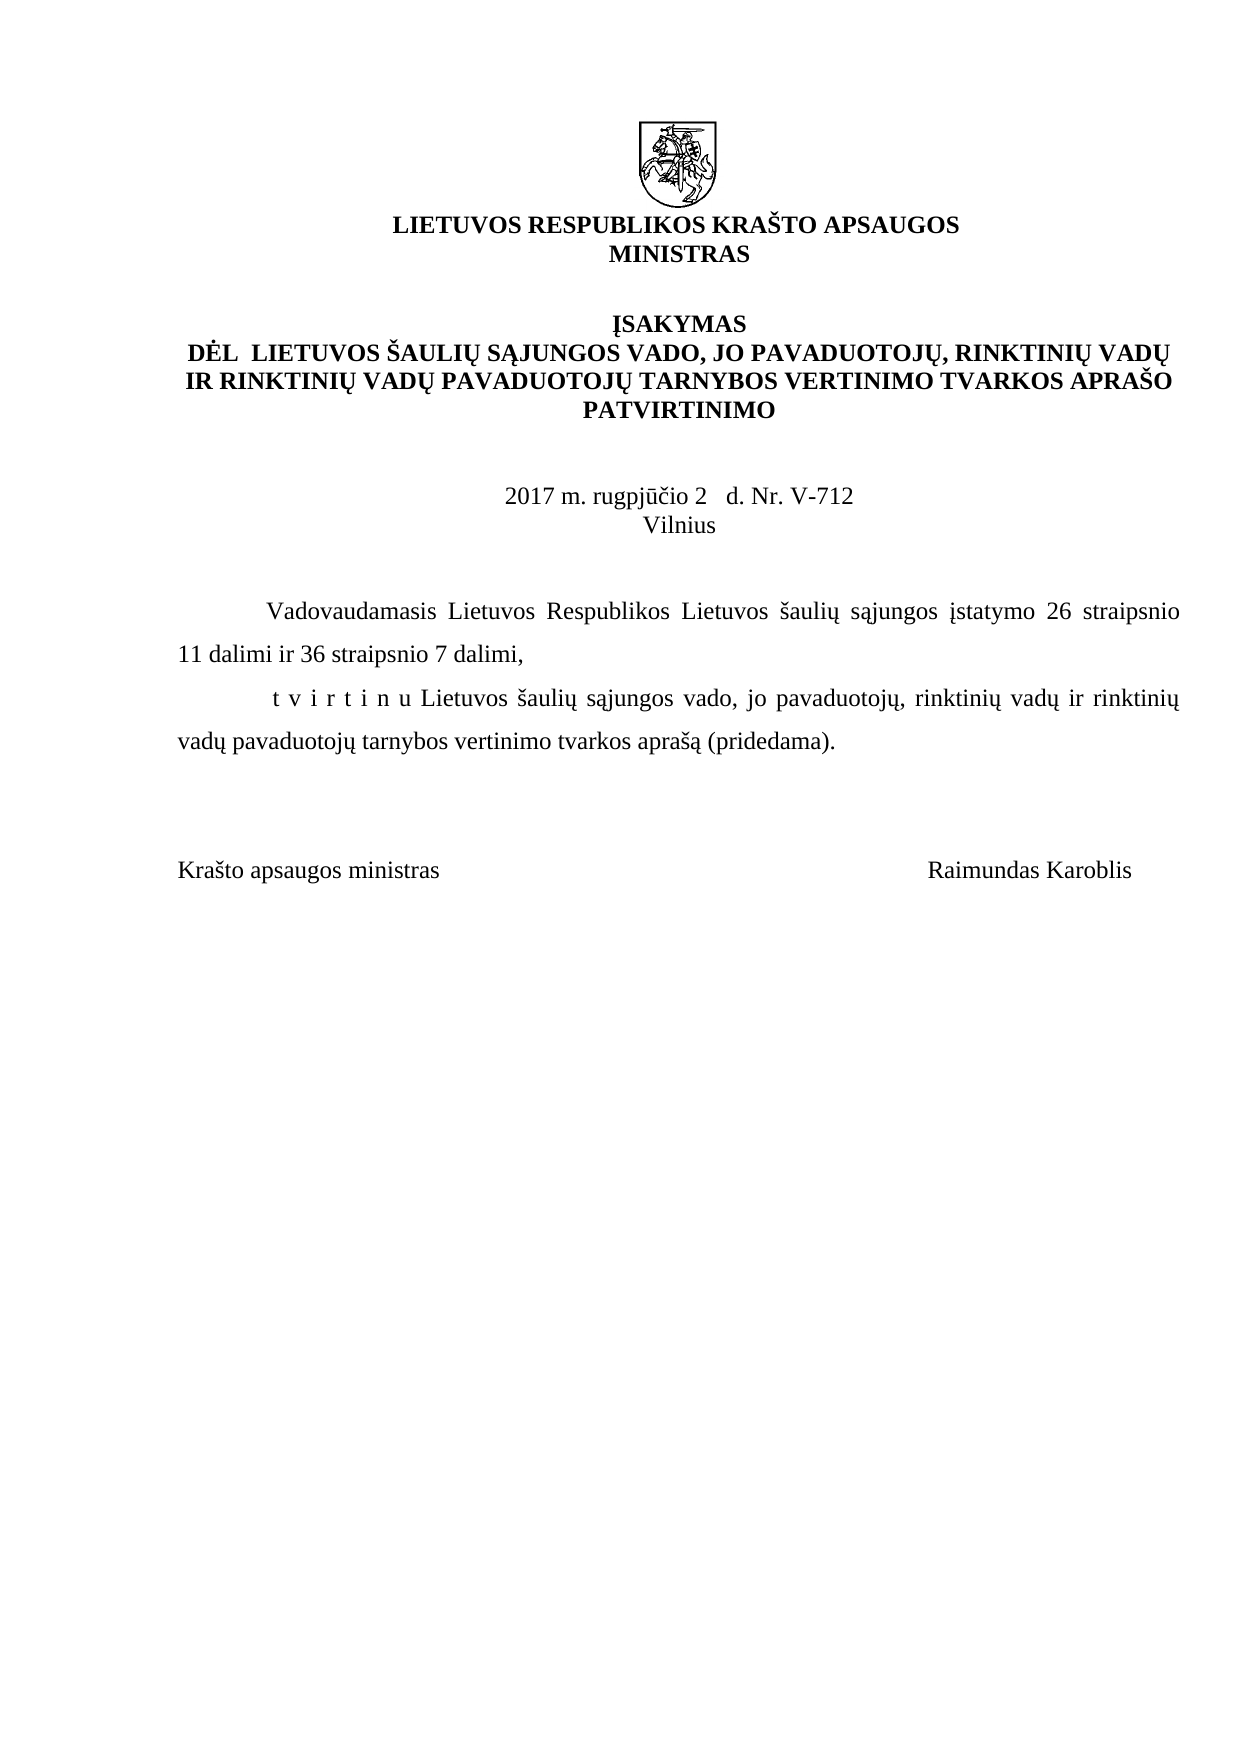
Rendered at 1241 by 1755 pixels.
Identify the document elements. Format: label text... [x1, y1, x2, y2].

text LIETUVOS RESPUBLIKOS KRAŠTO APSAUGOS [177, 211, 1181, 239]
text Vadovaudamasis Lietuvos Respublikos Lietuvos šaulių sąjungos įstatymo 26 straipsnio 11 dalimi ir 36 straipsnio 7 dalimi, [177, 596, 1181, 668]
text ĮSAKYMAS [177, 309, 1181, 338]
text 2017 m. rugpjūčio 2 d. Nr. V-712 [177, 481, 1181, 510]
text Vilnius [177, 510, 1181, 539]
text t v i r t i n u Lietuvos šaulių sąjungos vado, jo pavaduotojų, rinktinių vadų ir rinktinių vadų pavaduotojų tarnybos vertinimo tvarkos aprašą (pridedama). [177, 683, 1181, 754]
text Krašto apsaugos ministras Raimundas Karoblis [177, 855, 1181, 884]
text MINISTRAS [177, 239, 1181, 268]
text DĖL LIETUVOS ŠAULIŲ SĄJUNGOS VADO, JO PAVADUOTOJŲ, RINKTINIŲ VADŲ IR RINKTINIŲ VADŲ PAVADUOTOJŲ TARNYBOS VERTINIMO TVARKOS APRAŠO PATVIRTINIMO [177, 338, 1181, 424]
